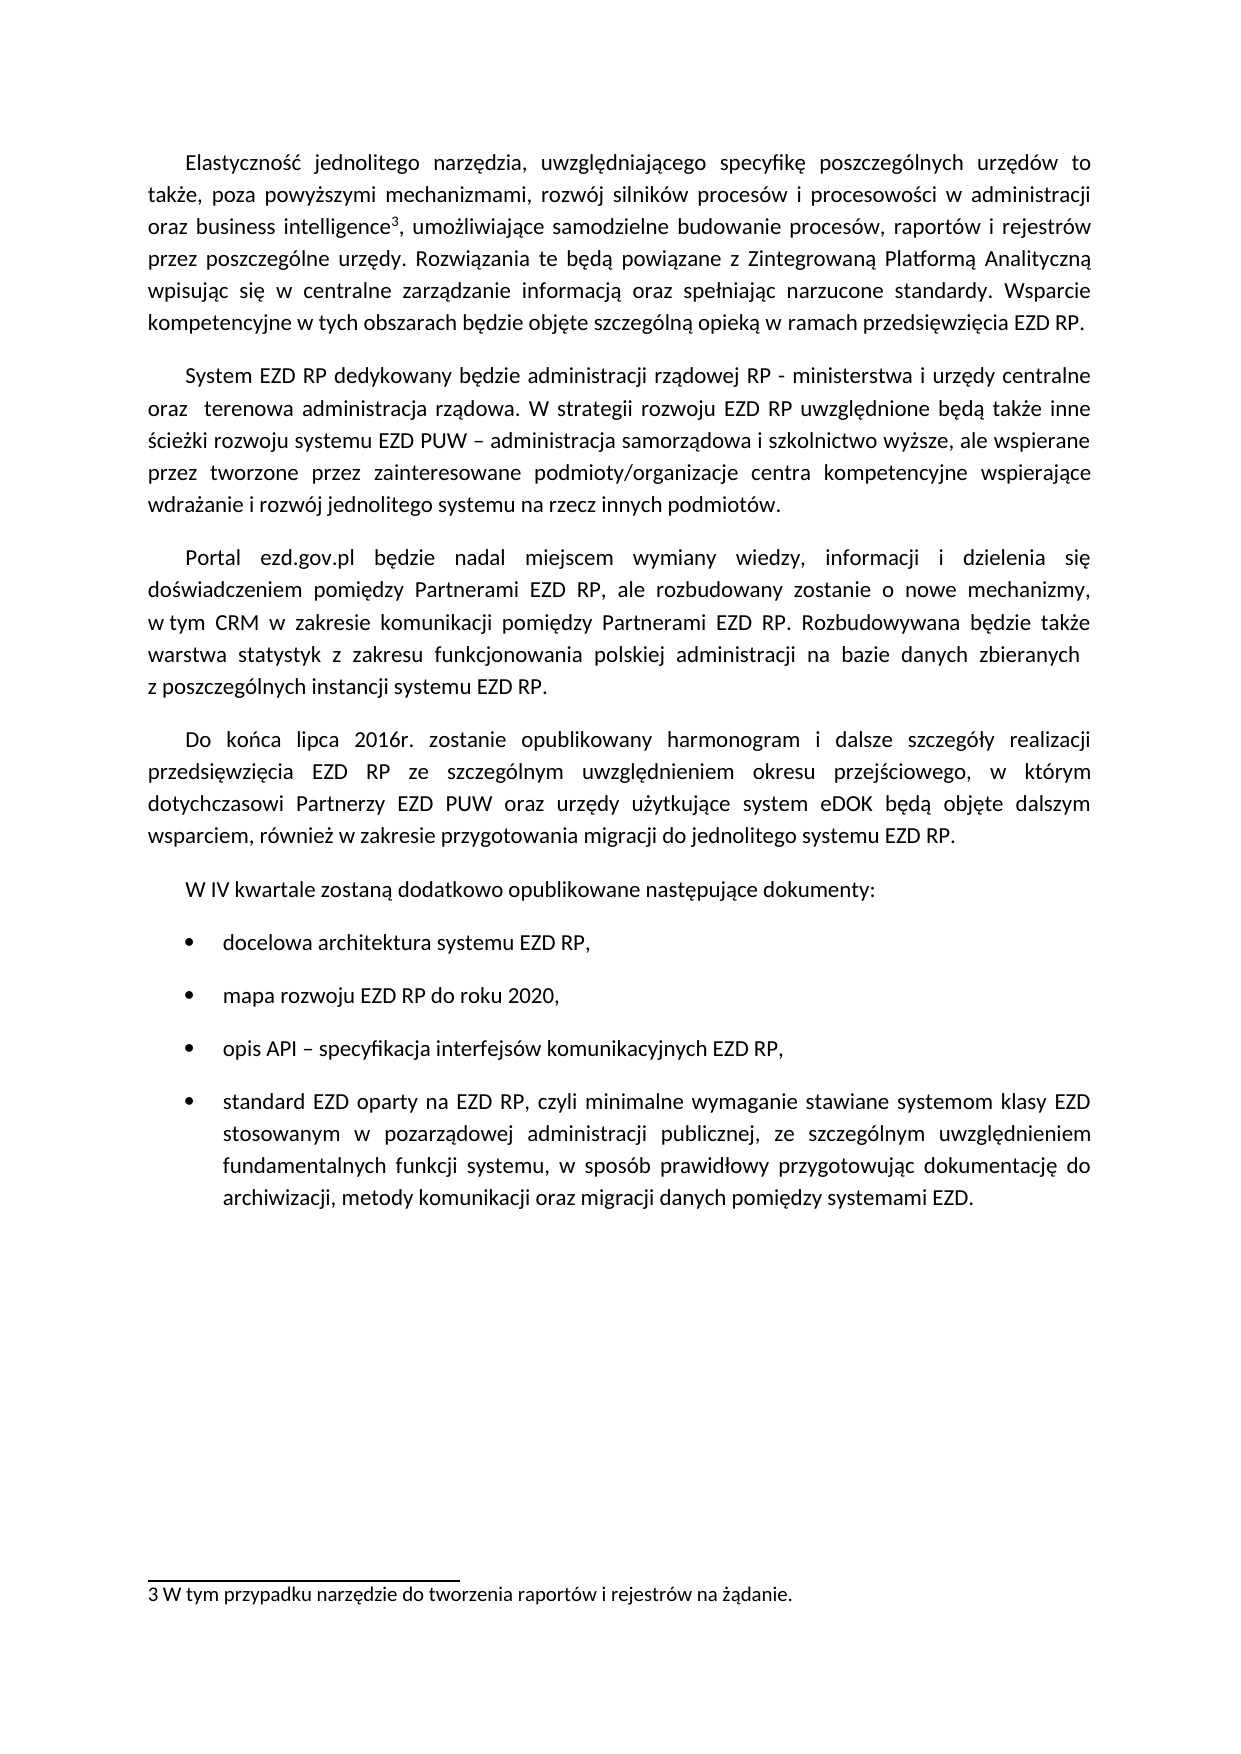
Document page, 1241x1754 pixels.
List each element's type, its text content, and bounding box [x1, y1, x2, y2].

list standard EZD oparty na EZD RP, czyli minimalne wymaganie stawiane systemom klasy EZD stosowanym w pozarządowej administracji publicznej, ze szczególnym uwzględnieniem fundamentalnych funkcji systemu, w sposób prawidłowy przygotowując dokumentację do archiwizacji, metody komunikacji oraz migracji danych pomiędzy systemami EZD. [185, 1087, 1093, 1211]
text W IV kwartale zostaną dodatkowo opublikowane następujące dokumenty: [148, 875, 1093, 903]
list mapa rozwoju EZD RP do roku 2020, [185, 981, 1093, 1009]
text Portal ezd.gov.pl będzie nadal miejscem wymiany wiedzy, informacji i dzielenia się doświadczeniem pomiędzy Partnerami EZD RP, ale rozbudowany zostanie o nowe mechanizmy, w tym CRM w zakresie komunikacji pomiędzy Partnerami EZD RP. Rozbudowywana będzie także warstwa statystyk z zakresu funkcjonowania polskiej administracji na bazie danych zbieranych z poszczególnych instancji systemu EZD RP. [148, 543, 1093, 700]
list docelowa architektura systemu EZD RP, [185, 928, 1093, 956]
text Elastyczność jednolitego narzędzia, uwzględniającego specyfikę poszczególnych urzędów to także, poza powyższymi mechanizmami, rozwój silników procesów i procesowości w administracji oraz business intelligence, umożliwiające samodzielne budowanie procesów, raportów i rejestrów przez poszczególne urzędy. Rozwiązania te będą powiązane z Zintegrowaną Platformą Analityczną wpisując się w centralne zarządzanie informacją oraz spełniając narzucone standardy. Wsparcie kompetencyjne w tych obszarach będzie objęte szczególną opieką w ramach przedsięwzięcia EZD RP. [148, 148, 1093, 337]
text Do końca lipca 2016r. zostanie opublikowany harmonogram i dalsze szczegóły realizacji przedsięwzięcia EZD RP ze szczególnym uwzględnieniem okresu przejściowego, w którym dotychczasowi Partnerzy EZD PUW oraz urzędy użytkujące system eDOK będą objęte dalszym wsparciem, również w zakresie przygotowania migracji do jednolitego systemu EZD RP. [148, 725, 1093, 850]
text W tym przypadku narzędzie do tworzenia raportów i rejestrów na żądanie. [148, 1581, 1093, 1606]
list opis API – specyfikacja interfejsów komunikacyjnych EZD RP, [185, 1034, 1093, 1062]
text System EZD RP dedykowany będzie administracji rządowej RP - ministerstwa i urzędy centralne oraz terenowa administracja rządowa. W strategii rozwoju EZD RP uwzględnione będą także inne ścieżki rozwoju systemu EZD PUW – administracja samorządowa i szkolnictwo wyższe, ale wspierane przez tworzone przez zainteresowane podmioty/organizacje centra kompetencyjne wspierające wdrażanie i rozwój jednolitego systemu na rzecz innych podmiotów. [148, 362, 1093, 518]
